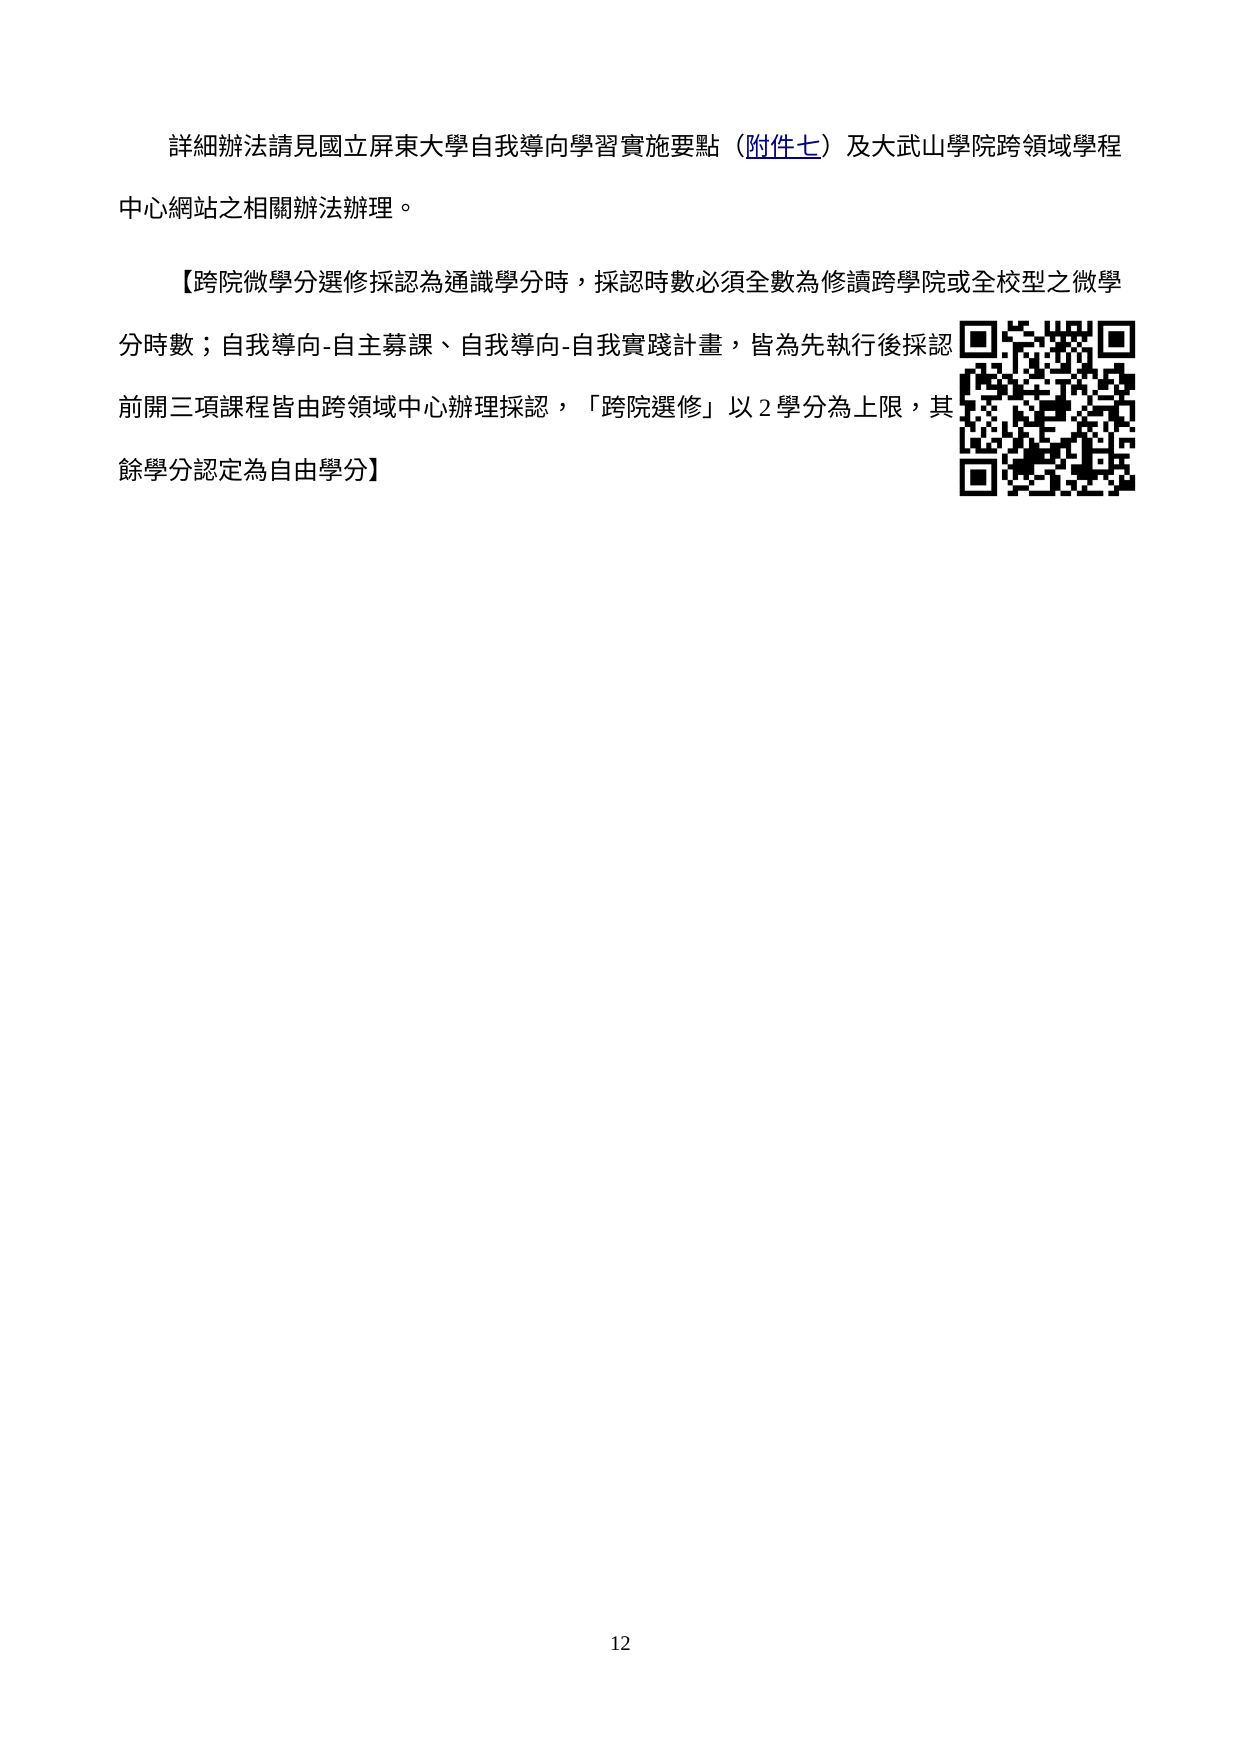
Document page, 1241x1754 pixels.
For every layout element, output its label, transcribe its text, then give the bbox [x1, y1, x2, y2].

text 【跨院微學分選修採認為通識學分時，採認時數必須全數為修讀跨學院或全校型之微學分時數；自我導向-自主募課、自我導向-自我實踐計畫，皆為先執行後採認。前開三項課程皆由跨領域中心辦理採認，「跨院選修」以2學分為上限，其餘學分認定為自由學分】 [118, 239, 1122, 489]
text 詳細辦法請見國立屏東大學自我導向學習實施要點（附件七）及大武山學院跨領域學程中心網站之相關辦法辦理。 [118, 103, 1122, 228]
